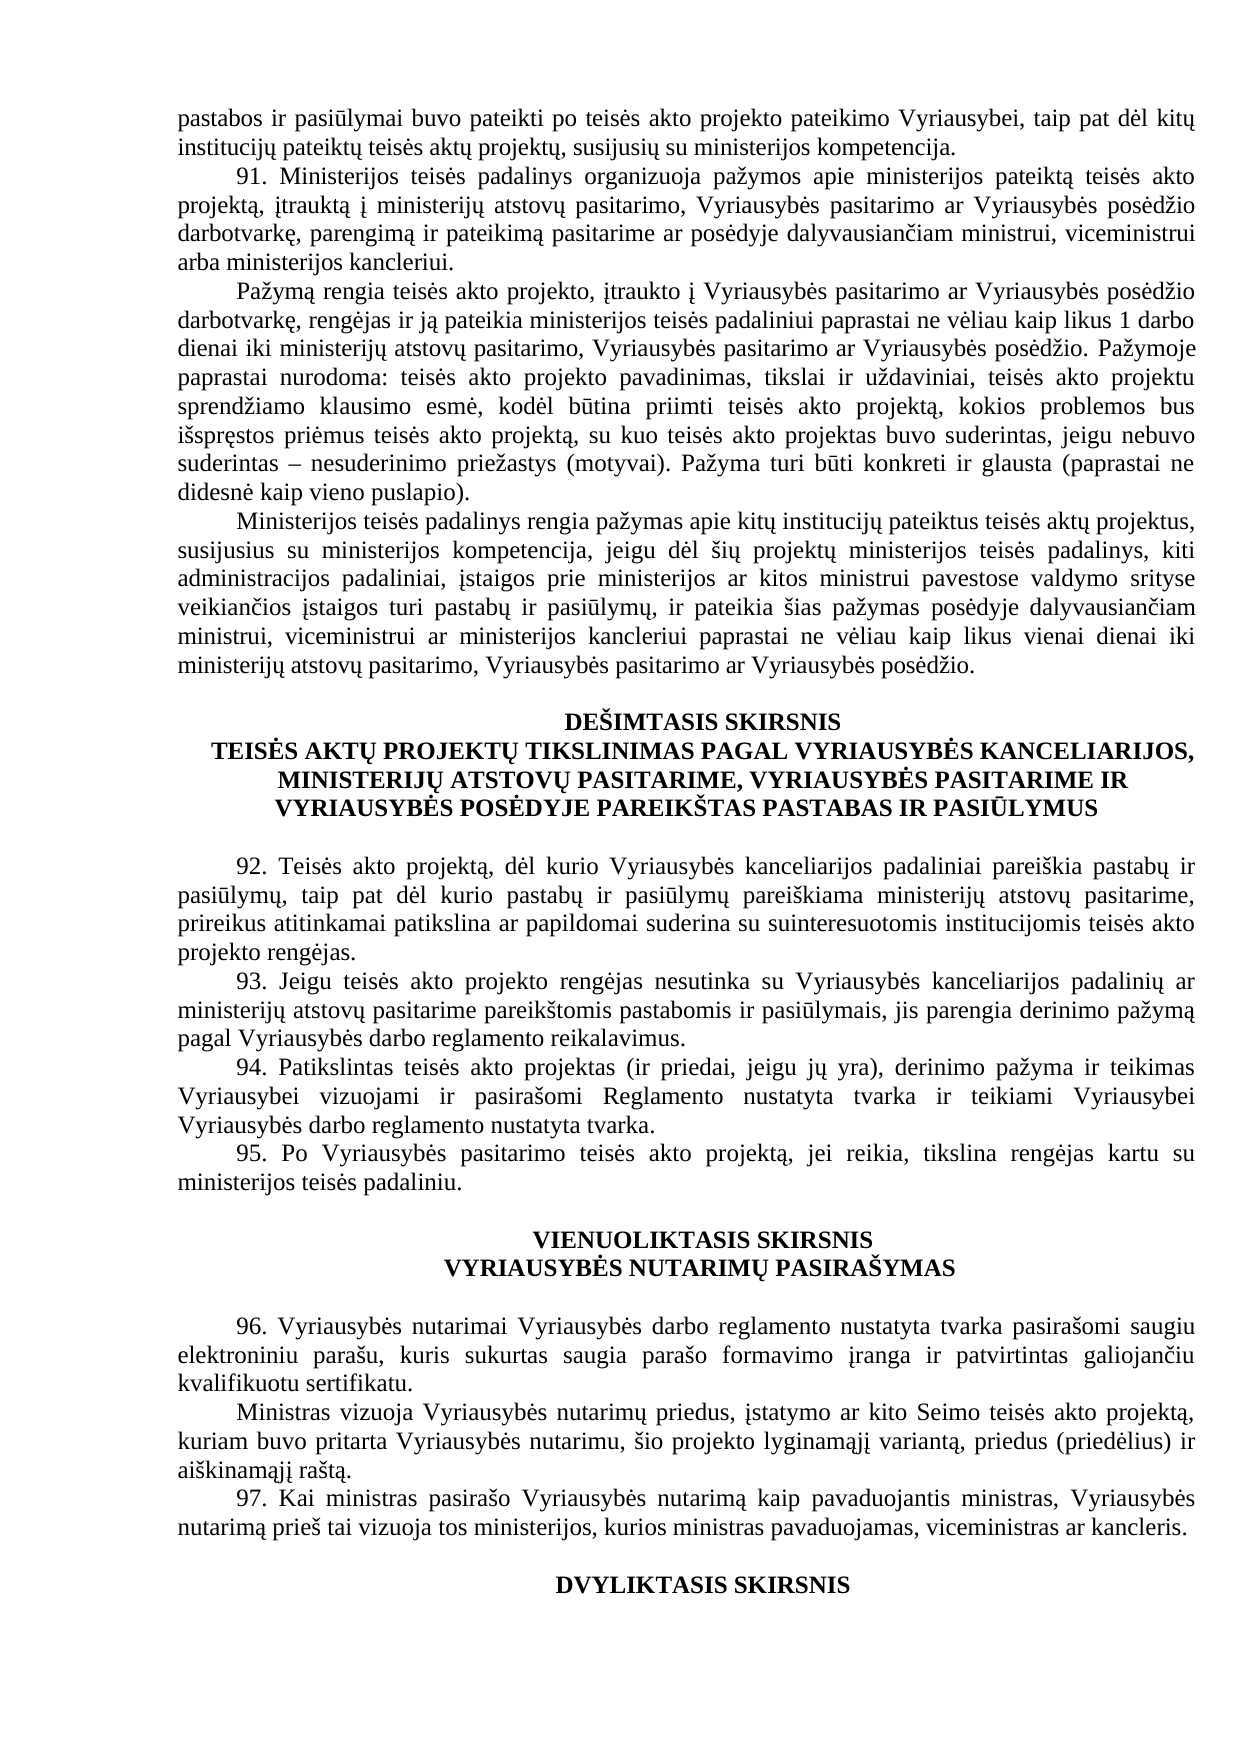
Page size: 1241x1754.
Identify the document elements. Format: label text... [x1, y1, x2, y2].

text DEŠIMTASIS SKIRSNIS [177, 707, 1196, 736]
text Ministerijos teisės padalinys rengia pažymas apie kitų institucijų pateiktus teisės aktų projektus, susijusius su ministerijos kompetencija, jeigu dėl šių projektų ministerijos teisės padalinys, kiti administracijos padaliniai, įstaigos prie ministerijos ar kitos ministrui pavestose valdymo srityse veikiančios įstaigos turi pastabų ir pasiūlymų, ir pateikia šias pažymas posėdyje dalyvausiančiam ministrui, viceministrui ar ministerijos kancleriui paprastai ne vėliau kaip likus vienai dienai iki ministerijų atstovų pasitarimo, Vyriausybės pasitarimo ar Vyriausybės posėdžio. [177, 506, 1196, 678]
text TEISĖS AKTŲ PROJEKTŲ TIKSLINIMAS PAGAL VYRIAUSYBĖS KANCELIARIJOS, [177, 736, 1196, 765]
text 91. Ministerijos teisės padalinys organizuoja pažymos apie ministerijos pateiktą teisės akto projektą, įtrauktą į ministerijų atstovų pasitarimo, Vyriausybės pasitarimo ar Vyriausybės posėdžio darbotvarkę, parengimą ir pateikimą pasitarime ar posėdyje dalyvausiančiam ministrui, viceministrui arba ministerijos kancleriui. [177, 161, 1196, 276]
text VYRIAUSYBĖS NUTARIMŲ PASIRAŠYMAS [177, 1253, 1196, 1282]
text DVYLIKTASIS SKIRSNIS [177, 1570, 1196, 1598]
text 97. Kai ministras pasirašo Vyriausybės nutarimą kaip pavaduojantis ministras, Vyriausybės nutarimą prieš tai vizuoja tos ministerijos, kurios ministras pavaduojamas, viceministras ar kancleris. [177, 1483, 1196, 1541]
text 95. Po Vyriausybės pasitarimo teisės akto projektą, jei reikia, tikslina rengėjas kartu su ministerijos teisės padaliniu. [177, 1138, 1196, 1196]
text Ministras vizuoja Vyriausybės nutarimų priedus, įstatymo ar kito Seimo teisės akto projektą, kuriam buvo pritarta Vyriausybės nutarimu, šio projekto lyginamąjį variantą, priedus (priedėlius) ir aiškinamąjį raštą. [177, 1397, 1196, 1483]
text 93. Jeigu teisės akto projekto rengėjas nesutinka su Vyriausybės kanceliarijos padalinių ar ministerijų atstovų pasitarime pareikštomis pastabomis ir pasiūlymais, jis parengia derinimo pažymą pagal Vyriausybės darbo reglamento reikalavimus. [177, 966, 1196, 1052]
text Pažymą rengia teisės akto projekto, įtraukto į Vyriausybės pasitarimo ar Vyriausybės posėdžio darbotvarkę, rengėjas ir ją pateikia ministerijos teisės padaliniui paprastai ne vėliau kaip likus 1 darbo dienai iki ministerijų atstovų pasitarimo, Vyriausybės pasitarimo ar Vyriausybės posėdžio. Pažymoje paprastai nurodoma: teisės akto projekto pavadinimas, tikslai ir uždaviniai, teisės akto projektu sprendžiamo klausimo esmė, kodėl būtina priimti teisės akto projektą, kokios problemos bus išspręstos priėmus teisės akto projektą, su kuo teisės akto projektas buvo suderintas, jeigu nebuvo suderintas – nesuderinimo priežastys (motyvai). Pažyma turi būti konkreti ir glausta (paprastai ne didesnė kaip vieno puslapio). [177, 276, 1196, 506]
text 92. Teisės akto projektą, dėl kurio Vyriausybės kanceliarijos padaliniai pareiškia pastabų ir pasiūlymų, taip pat dėl kurio pastabų ir pasiūlymų pareiškiama ministerijų atstovų pasitarime, prireikus atitinkamai patikslina ar papildomai suderina su suinteresuotomis institucijomis teisės akto projekto rengėjas. [177, 851, 1196, 966]
text VIENUOLIKTASIS SKIRSNIS [177, 1225, 1196, 1253]
text 96. Vyriausybės nutarimai Vyriausybės darbo reglamento nustatyta tvarka pasirašomi saugiu elektroniniu parašu, kuris sukurtas saugia parašo formavimo įranga ir patvirtintas galiojančiu kvalifikuotu sertifikatu. [177, 1311, 1196, 1397]
text pastabos ir pasiūlymai buvo pateikti po teisės akto projekto pateikimo Vyriausybei, taip pat dėl kitų institucijų pateiktų teisės aktų projektų, susijusių su ministerijos kompetencija. [177, 103, 1196, 161]
text MINISTERIJŲ ATSTOVŲ PASITARIME, VYRIAUSYBĖS PASITARIME IR VYRIAUSYBĖS POSĖDYJE PAREIKŠTAS PASTABAS IR PASIŪLYMUS [177, 765, 1196, 822]
text 94. Patikslintas teisės akto projektas (ir priedai, jeigu jų yra), derinimo pažyma ir teikimas Vyriausybei vizuojami ir pasirašomi Reglamento nustatyta tvarka ir teikiami Vyriausybei Vyriausybės darbo reglamento nustatyta tvarka. [177, 1052, 1196, 1138]
